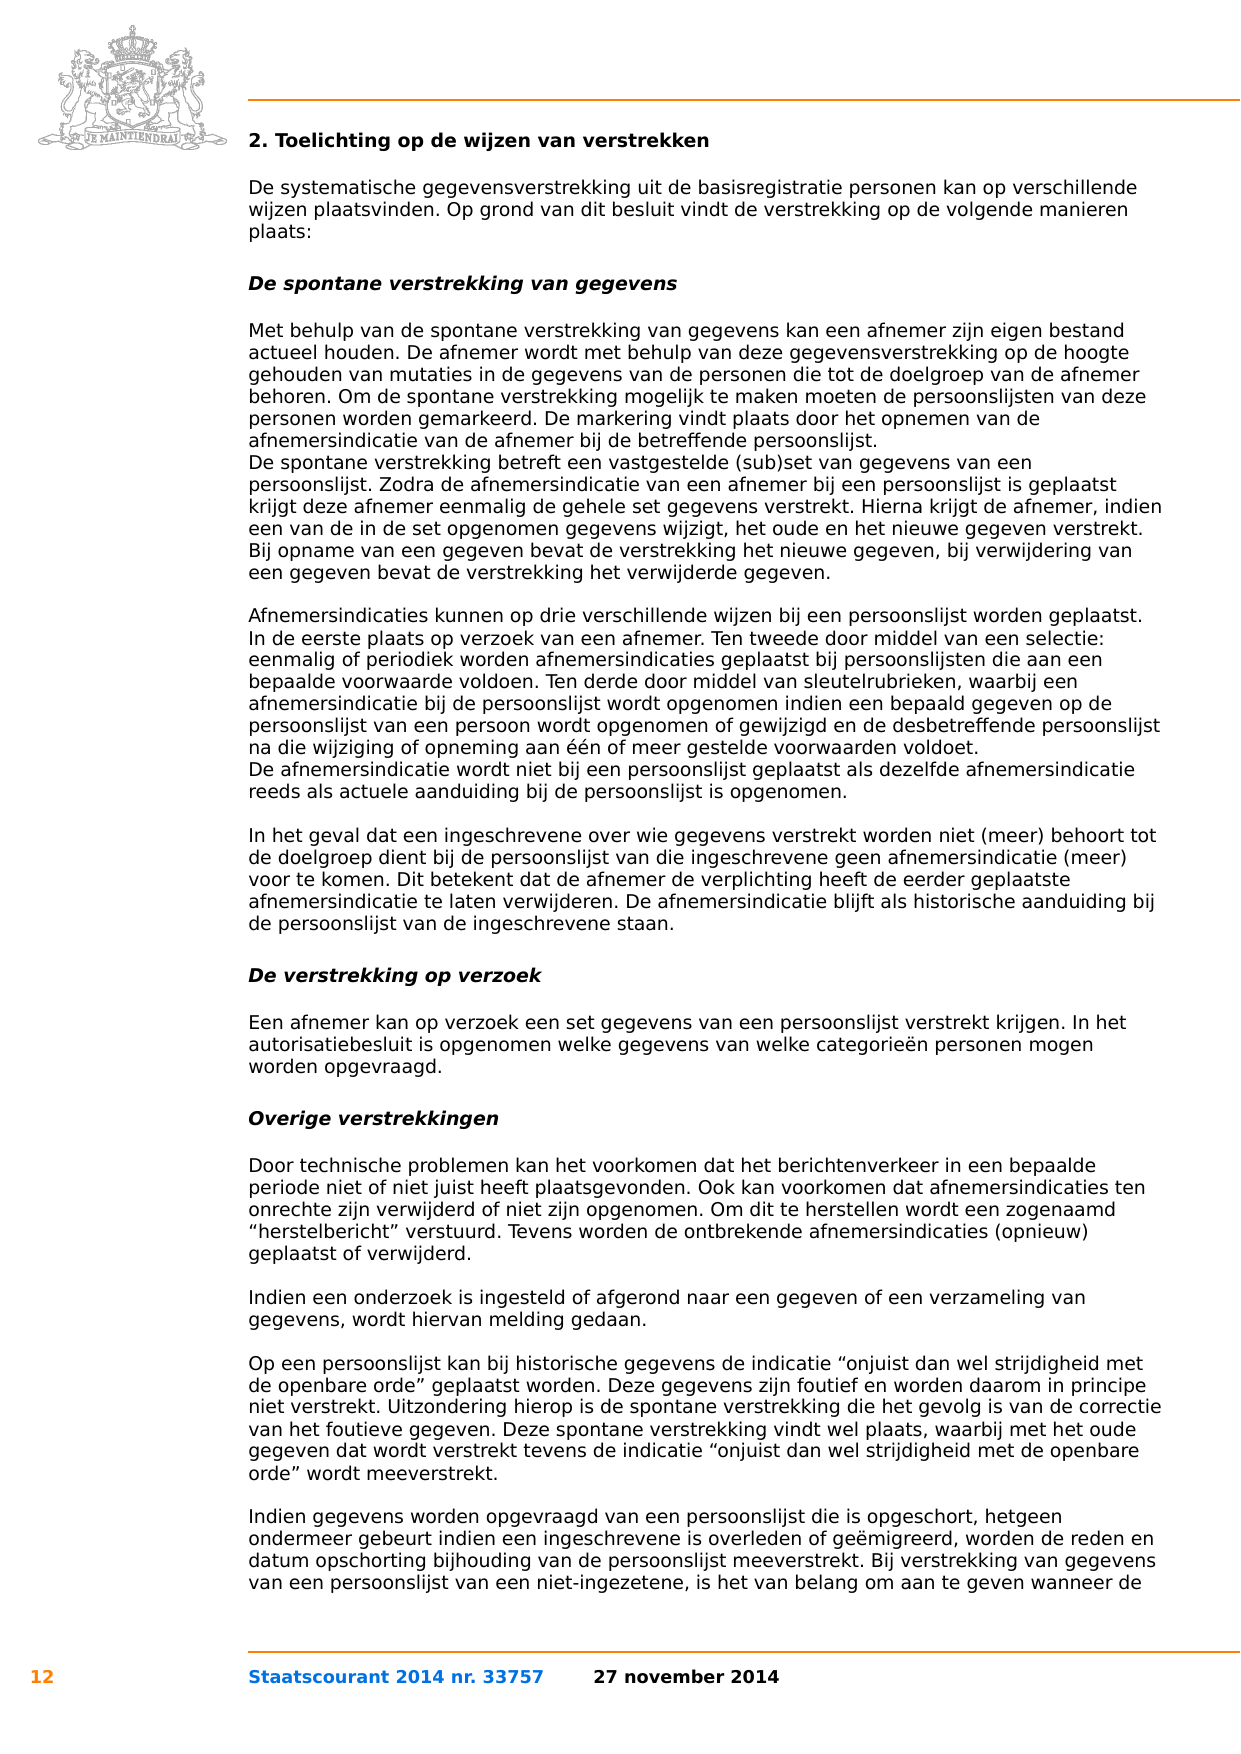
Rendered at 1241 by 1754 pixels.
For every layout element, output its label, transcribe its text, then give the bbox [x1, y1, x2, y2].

subtitle De verstrekking op verzoek [248, 965, 1163, 987]
text De afnemersindicatie wordt niet bij een persoonslijst geplaatst als dezelfde afnemersindicatie reeds als actuele aanduiding bij de persoonslijst is opgenomen. [248, 759, 1163, 803]
picture [38, 25, 227, 150]
text De systematische gegevensverstrekking uit de basisregistratie personen kan op verschillende wijzen plaatsvinden. Op grond van dit besluit vindt de verstrekking op de volgende manieren plaats: [248, 177, 1163, 243]
text Een afnemer kan op verzoek een set gegevens van een persoonslijst verstrekt krijgen. In het autorisatiebesluit is opgenomen welke gegevens van welke categorieën personen mogen worden opgevraagd. [248, 1012, 1163, 1078]
text Indien een onderzoek is ingesteld of afgerond naar een gegeven of een verzameling van gegevens, wordt hiervan melding gedaan. [248, 1287, 1163, 1331]
text Afnemersindicaties kunnen op drie verschillende wijzen bij een persoonslijst worden geplaatst. In de eerste plaats op verzoek van een afnemer. Ten tweede door middel van een selectie: eenmalig of periodiek worden afnemersindicaties geplaatst bij persoonslijsten die aan een bepaalde voorwaarde voldoen. Ten derde door middel van sleutelrubrieken, waarbij een afnemersindicatie bij de persoonslijst wordt opgenomen indien een bepaald gegeven op de persoonslijst van een persoon wordt opgenomen of gewijzigd en de desbetreffende persoonslijst na die wijziging of opneming aan één of meer gestelde voorwaarden voldoet. [248, 605, 1163, 759]
text Met behulp van de spontane verstrekking van gegevens kan een afnemer zijn eigen bestand actueel houden. De afnemer wordt met behulp van deze gegevensverstrekking op de hoogte gehouden van mutaties in de gegevens van de personen die tot de doelgroep van de afnemer behoren. Om de spontane verstrekking mogelijk te maken moeten de persoonslijsten van deze personen worden gemarkeerd. De markering vindt plaats door het opnemen van de afnemersindicatie van de afnemer bij de betreffende persoonslijst. [248, 320, 1163, 452]
text Indien gegevens worden opgevraagd van een persoonslijst die is opgeschort, hetgeen ondermeer gebeurt indien een ingeschrevene is overleden of geëmigreerd, worden de reden en datum opschorting bijhouding van de persoonslijst meeverstrekt. Bij verstrekking van gegevens van een persoonslijst van een niet-ingezetene, is het van belang om aan te geven wanneer de [248, 1506, 1163, 1594]
text Door technische problemen kan het voorkomen dat het berichtenverkeer in een bepaalde periode niet of niet juist heeft plaatsgevonden. Ook kan voorkomen dat afnemersindicaties ten onrechte zijn verwijderd of niet zijn opgenomen. Om dit te herstellen wordt een zogenaamd “herstelbericht” verstuurd. Tevens worden de ontbrekende afnemersindicaties (opnieuw) geplaatst of verwijderd. [248, 1155, 1163, 1265]
text In het geval dat een ingeschrevene over wie gegevens verstrekt worden niet (meer) behoort tot de doelgroep dient bij de persoonslijst van die ingeschrevene geen afnemersindicatie (meer) voor te komen. Dit betekent dat de afnemer de verplichting heeft de eerder geplaatste afnemersindicatie te laten verwijderen. De afnemersindicatie blijft als historische aanduiding bij de persoonslijst van de ingeschrevene staan. [248, 825, 1163, 935]
text De spontane verstrekking betreft een vastgestelde (sub)set van gegevens van een persoonslijst. Zodra de afnemersindicatie van een afnemer bij een persoonslijst is geplaatst krijgt deze afnemer eenmalig de gehele set gegevens verstrekt. Hierna krijgt de afnemer, indien een van de in de set opgenomen gegevens wijzigt, het oude en het nieuwe gegeven verstrekt. Bij opname van een gegeven bevat de verstrekking het nieuwe gegeven, bij verwijdering van een gegeven bevat de verstrekking het verwijderde gegeven. [248, 452, 1163, 583]
subtitle Overige verstrekkingen [248, 1108, 1163, 1130]
text Op een persoonslijst kan bij historische gegevens de indicatie “onjuist dan wel strijdigheid met de openbare orde” geplaatst worden. Deze gegevens zijn foutief en worden daarom in principe niet verstrekt. Uitzondering hierop is de spontane verstrekking die het gevolg is van de correctie van het foutieve gegeven. Deze spontane verstrekking vindt wel plaats, waarbij met het oude gegeven dat wordt verstrekt tevens de indicatie “onjuist dan wel strijdigheid met de openbare orde” wordt meeverstrekt. [248, 1352, 1163, 1484]
subtitle De spontane verstrekking van gegevens [248, 273, 1163, 295]
subtitle 2. Toelichting op de wijzen van verstrekken [248, 130, 1163, 152]
